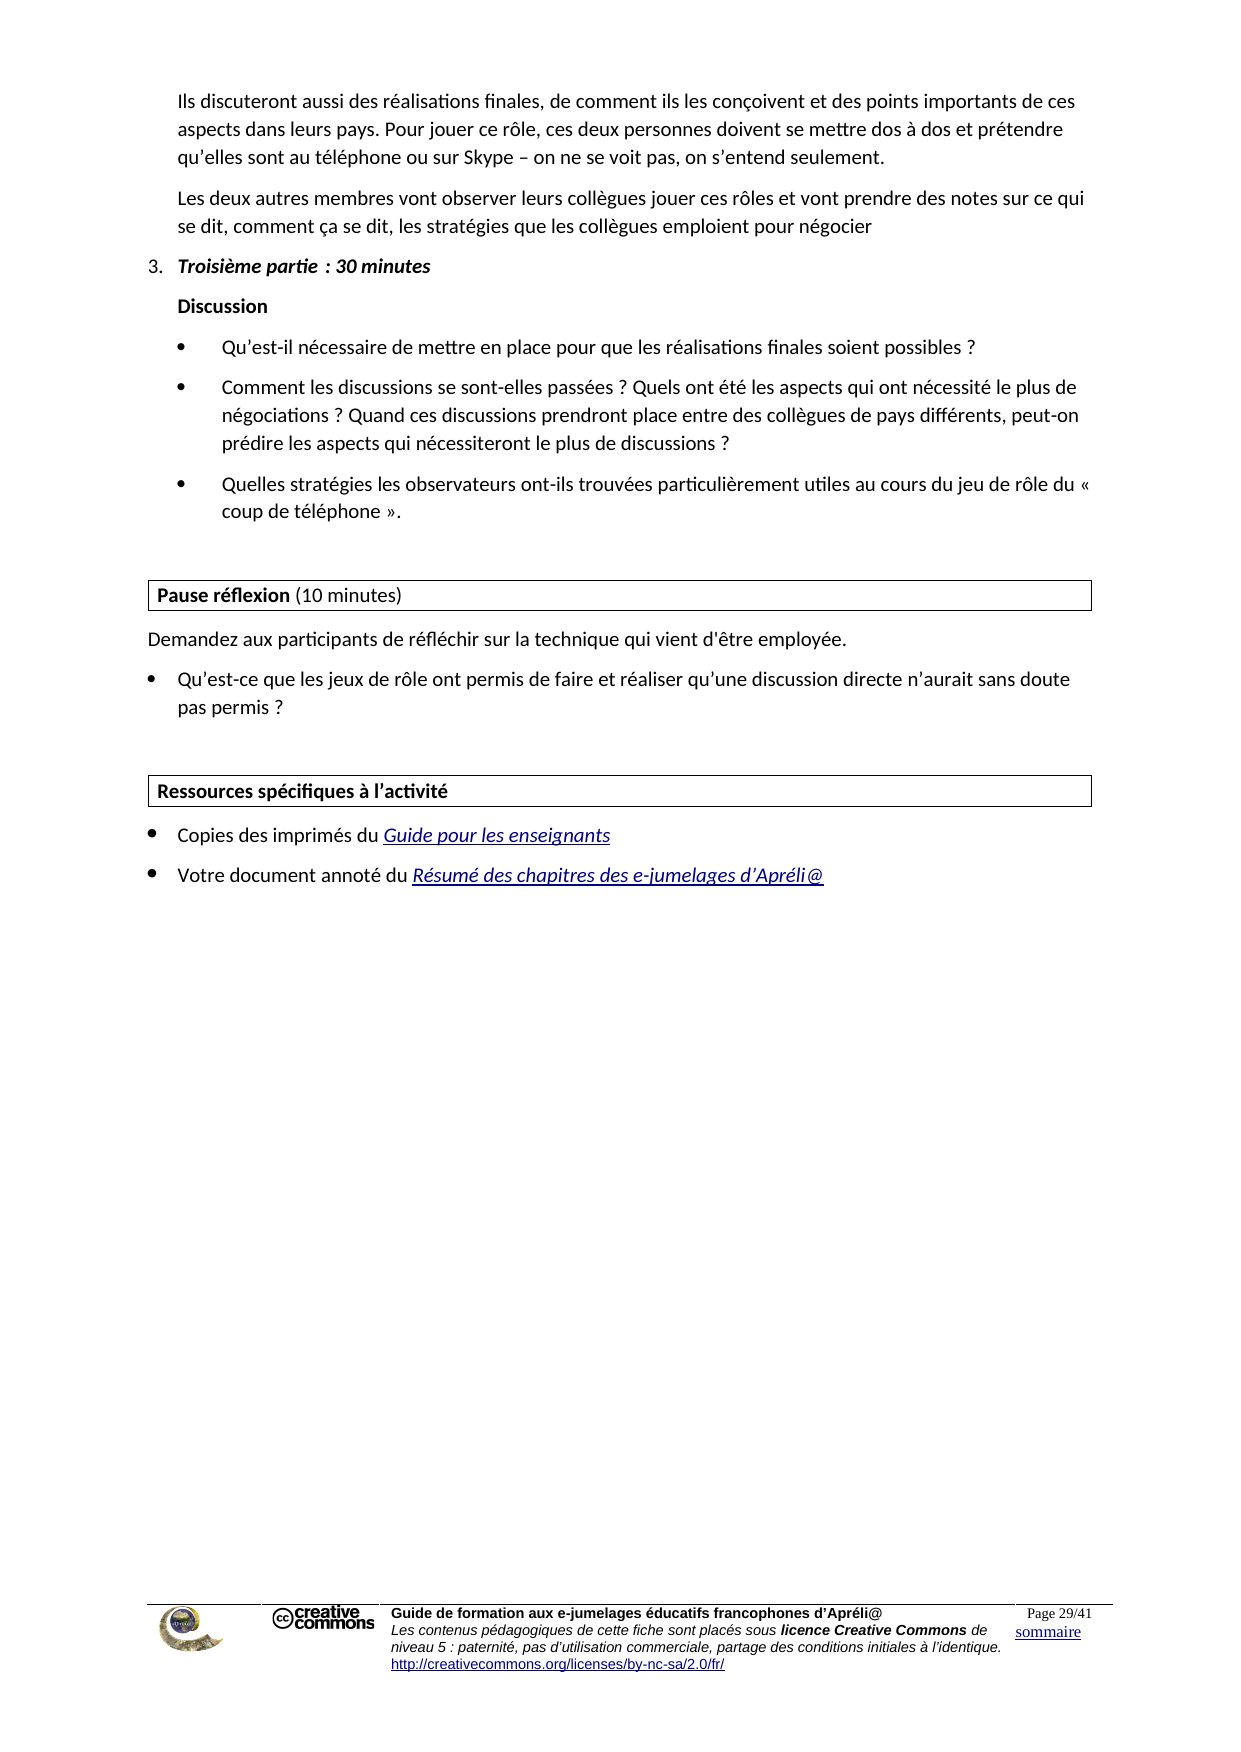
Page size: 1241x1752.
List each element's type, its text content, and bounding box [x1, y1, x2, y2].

list Quelles stratégies les observateurs ont-ils trouvées particulièrement utiles au cours du jeu de rôle du « coup de téléphone ». [177, 471, 1092, 524]
list Votre document annoté du Résumé des chapitres des e-jumelages d’Apréli@ [148, 863, 1092, 888]
text Pause réflexion (10 minutes) [149, 581, 1091, 610]
text 3. Troisième partie : 30 minutes [148, 253, 1092, 279]
text Ressources spécifiques à l’activité [149, 776, 1091, 806]
list Qu’est-il nécessaire de mettre en place pour que les réalisations finales soient possibles ? [177, 334, 1092, 359]
text Discussion [148, 294, 1092, 319]
text Ils discuteront aussi des réalisations finales, de comment ils les conçoivent et des points importants de ces aspects dans leurs pays. Pour jouer ce rôle, ces deux personnes doivent se mettre dos à dos et prétendre qu’elles sont au téléphone ou sur Skype – on ne se voit pas, on s’entend seulement. [148, 89, 1092, 170]
text Demandez aux participants de réfléchir sur la technique qui vient d'être employée. [148, 626, 1092, 652]
list Copies des imprimés du Guide pour les enseignants [148, 822, 1092, 848]
text Les deux autres membres vont observer leurs collègues jouer ces rôles et vont prendre des notes sur ce qui se dit, comment ça se dit, les stratégies que les collègues emploient pour négocier [148, 185, 1092, 238]
list Qu’est-ce que les jeux de rôle ont permis de faire et réaliser qu’une discussion directe n’aurait sans doute pas permis ? [148, 667, 1092, 720]
list Comment les discussions se sont-elles passées ? Quels ont été les aspects qui ont nécessité le plus de négociations ? Quand ces discussions prendront place entre des collègues de pays différents, peut-on prédire les aspects qui nécessiteront le plus de discussions ? [177, 374, 1092, 456]
